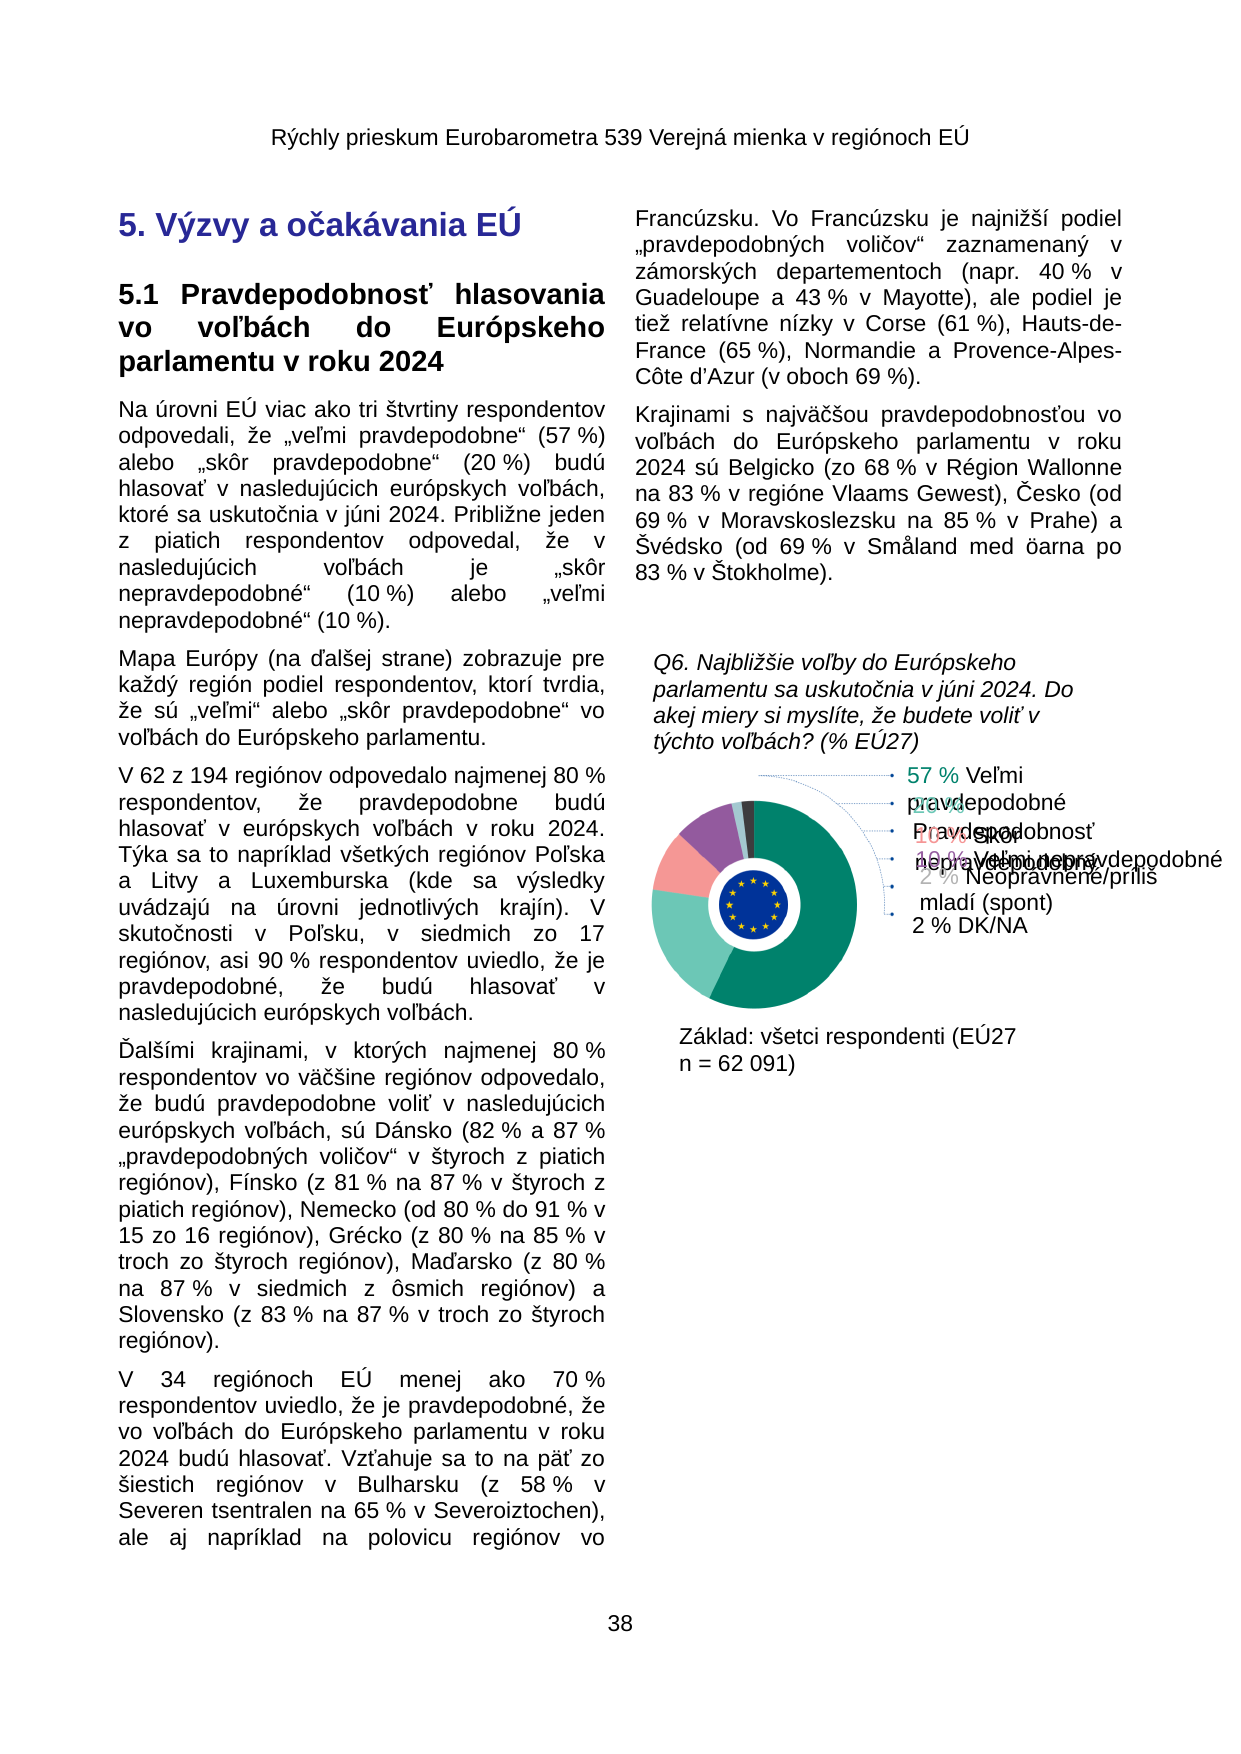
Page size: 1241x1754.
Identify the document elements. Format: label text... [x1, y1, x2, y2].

subtitle 5.1 Pravdepodobnosť hlasovania vo voľbách do Európskeho parlamentu v roku 2024 [118, 277, 605, 377]
subtitle 5. Výzvy a očakávania EÚ [118, 205, 605, 243]
text Ďalšími krajinami, v ktorých najmenej 80 % respondentov vo väčšine regiónov odpovedalo, že budú pravdepodobne voliť v nasledujúcich európskych voľbách, sú Dánsko (82 % a 87 % „pravdepodobných voličov“ v štyroch z piatich regiónov), Fínsko (z 81 % na 87 % v štyroch z piatich regiónov), Nemecko (od 80 % do 91 % v 15 zo 16 regiónov), Grécko (z 80 % na 85 % v troch zo štyroch regiónov), Maďarsko (z 80 % na 87 % v siedmich z ôsmich regiónov) a Slovensko (z 83 % na 87 % v troch zo štyroch regiónov). [118, 1037, 605, 1354]
text Krajinami s najväčšou pravdepodobnosťou vo voľbách do Európskeho parlamentu v roku 2024 sú Belgicko (zo 68 % v Région Wallonne na 83 % v regióne Vlaams Gewest), Česko (od 69 % v Moravskoslezsku na 85 % v Prahe) a Švédsko (od 69 % v Småland med öarna po 83 % v Štokholme). [635, 401, 1122, 586]
text V 62 z 194 regiónov odpovedalo najmenej 80 % respondentov, že pravdepodobne budú hlasovať v európskych voľbách v roku 2024. Týka sa to napríklad všetkých regiónov Poľska a Litvy a Luxemburska (kde sa výsledky uvádzajú na úrovni jednotlivých krajín). V skutočnosti v Poľsku, v siedmich zo 17 regiónov, asi 90 % respondentov uviedlo, že je pravdepodobné, že budú hlasovať v nasledujúcich európskych voľbách. [118, 762, 605, 1026]
text Mapa Európy (na ďalšej strane) zobrazuje pre každý región podiel respondentov, ktorí tvrdia, že sú „veľmi“ alebo „skôr pravdepodobne“ vo voľbách do Európskeho parlamentu. [118, 645, 605, 750]
text Na úrovni EÚ viac ako tri štvrtiny respondentov odpovedali, že „veľmi pravdepodobne“ (57 %) alebo „skôr pravdepodobne“ (20 %) budú hlasovať v nasledujúcich európskych voľbách, ktoré sa uskutočnia v júni 2024. Približne jeden z piatich respondentov odpovedal, že v nasledujúcich voľbách je „skôr nepravdepodobné“ (10 %) alebo „veľmi nepravdepodobné“ (10 %). [118, 396, 605, 633]
text Francúzsku. Vo Francúzsku je najnižší podiel „pravdepodobných voličov“ zaznamenaný v zámorských departementoch (napr. 40 % v Guadeloupe a 43 % v Mayotte), ale podiel je tiež relatívne nízky v Corse (61 %), Hauts-de-France (65 %), Normandie a Provence-Alpes-Côte d’Azur (v oboch 69 %). [635, 205, 1122, 389]
picture [648, 764, 896, 1011]
text V 34 regiónoch EÚ menej ako 70 % respondentov uviedlo, že je pravdepodobné, že vo voľbách do Európskeho parlamentu v roku 2024 budú hlasovať. Vzťahuje sa to na päť zo šiestich regiónov v Bulharsku (z 58 % v Severen tsentralen na 65 % v Severoiztochen), ale aj napríklad na polovicu regiónov vo [118, 1366, 605, 1550]
